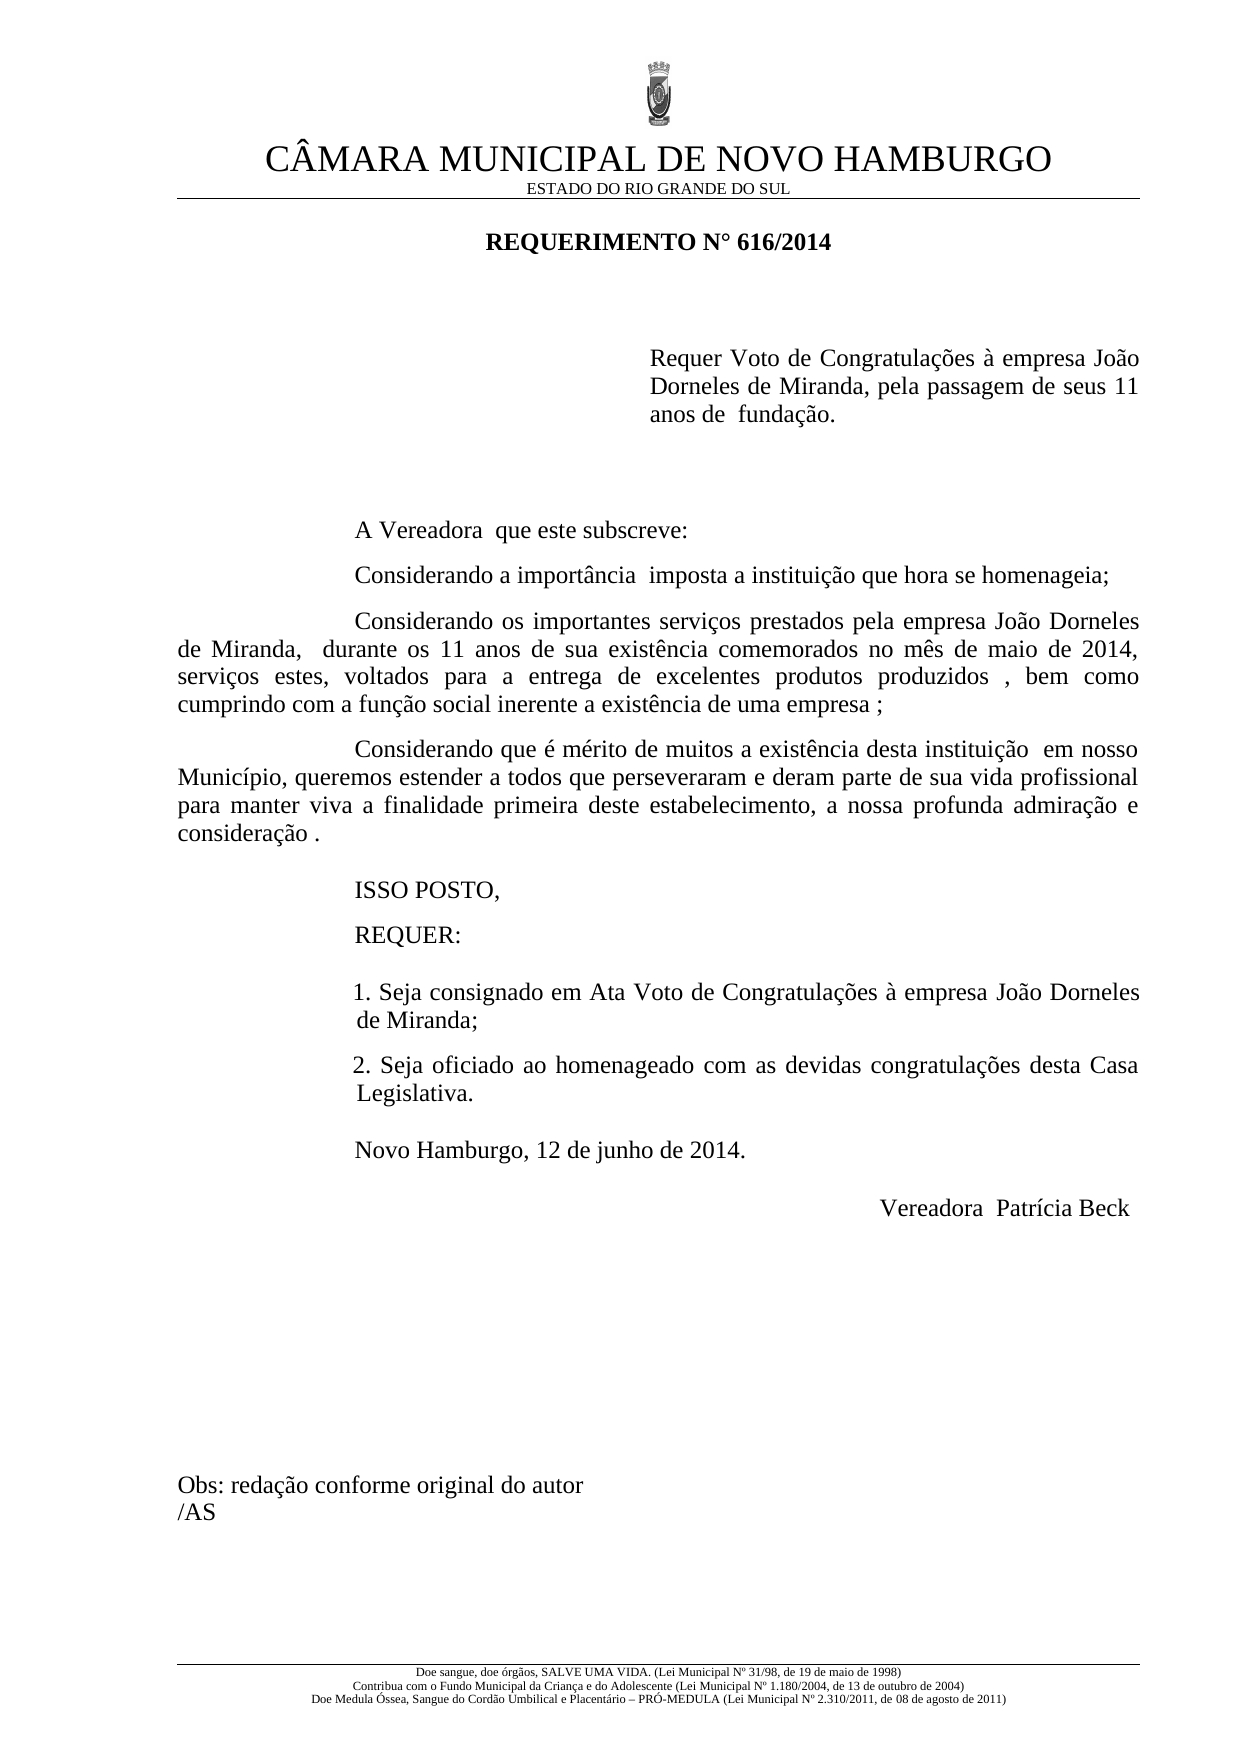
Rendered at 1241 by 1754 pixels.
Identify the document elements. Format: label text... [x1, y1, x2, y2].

text ISSO POSTO, [177, 876, 1140, 904]
text Considerando a importância imposta a instituição que hora se homenageia; [177, 562, 1140, 589]
title REQUERIMENTO N° 616/2014 [177, 228, 1140, 256]
text REQUER: [177, 921, 1140, 949]
text Novo Hamburgo, 12 de junho de 2014. [177, 1137, 1140, 1164]
text Obs: redação conforme original do autor [177, 1471, 1140, 1498]
text Considerando que é mérito de muitos a existência desta instituição em nosso Município, queremos estender a todos que perseveraram e deram parte de sua vida profissional para manter viva a finalidade primeira deste estabelecimento, a nossa profunda admiração e consideração . [177, 736, 1140, 846]
text 2. Seja oficiado ao homenageado com as devidas congratulações desta Casa Legislativa. [352, 1052, 1140, 1107]
text /AS [177, 1498, 1140, 1526]
text Considerando os importantes serviços prestados pela empresa João Dorneles de Miranda, durante os 11 anos de sua existência comemorados no mês de maio de 2014, serviços estes, voltados para a entrega de excelentes produtos produzidos , bem como cumprindo com a função social inerente a existência de uma empresa ; [177, 607, 1140, 718]
text Vereadora Patrícia Beck [177, 1194, 1140, 1221]
text Requer Voto de Congratulações à empresa João Dorneles de Miranda, pela passagem de seus 11 anos de fundação. [649, 344, 1140, 428]
text 1. Seja consignado em Ata Voto de Congratulações à empresa João Dorneles de Miranda; [352, 978, 1140, 1034]
text A Vereadora que este subscreve: [177, 516, 1140, 544]
